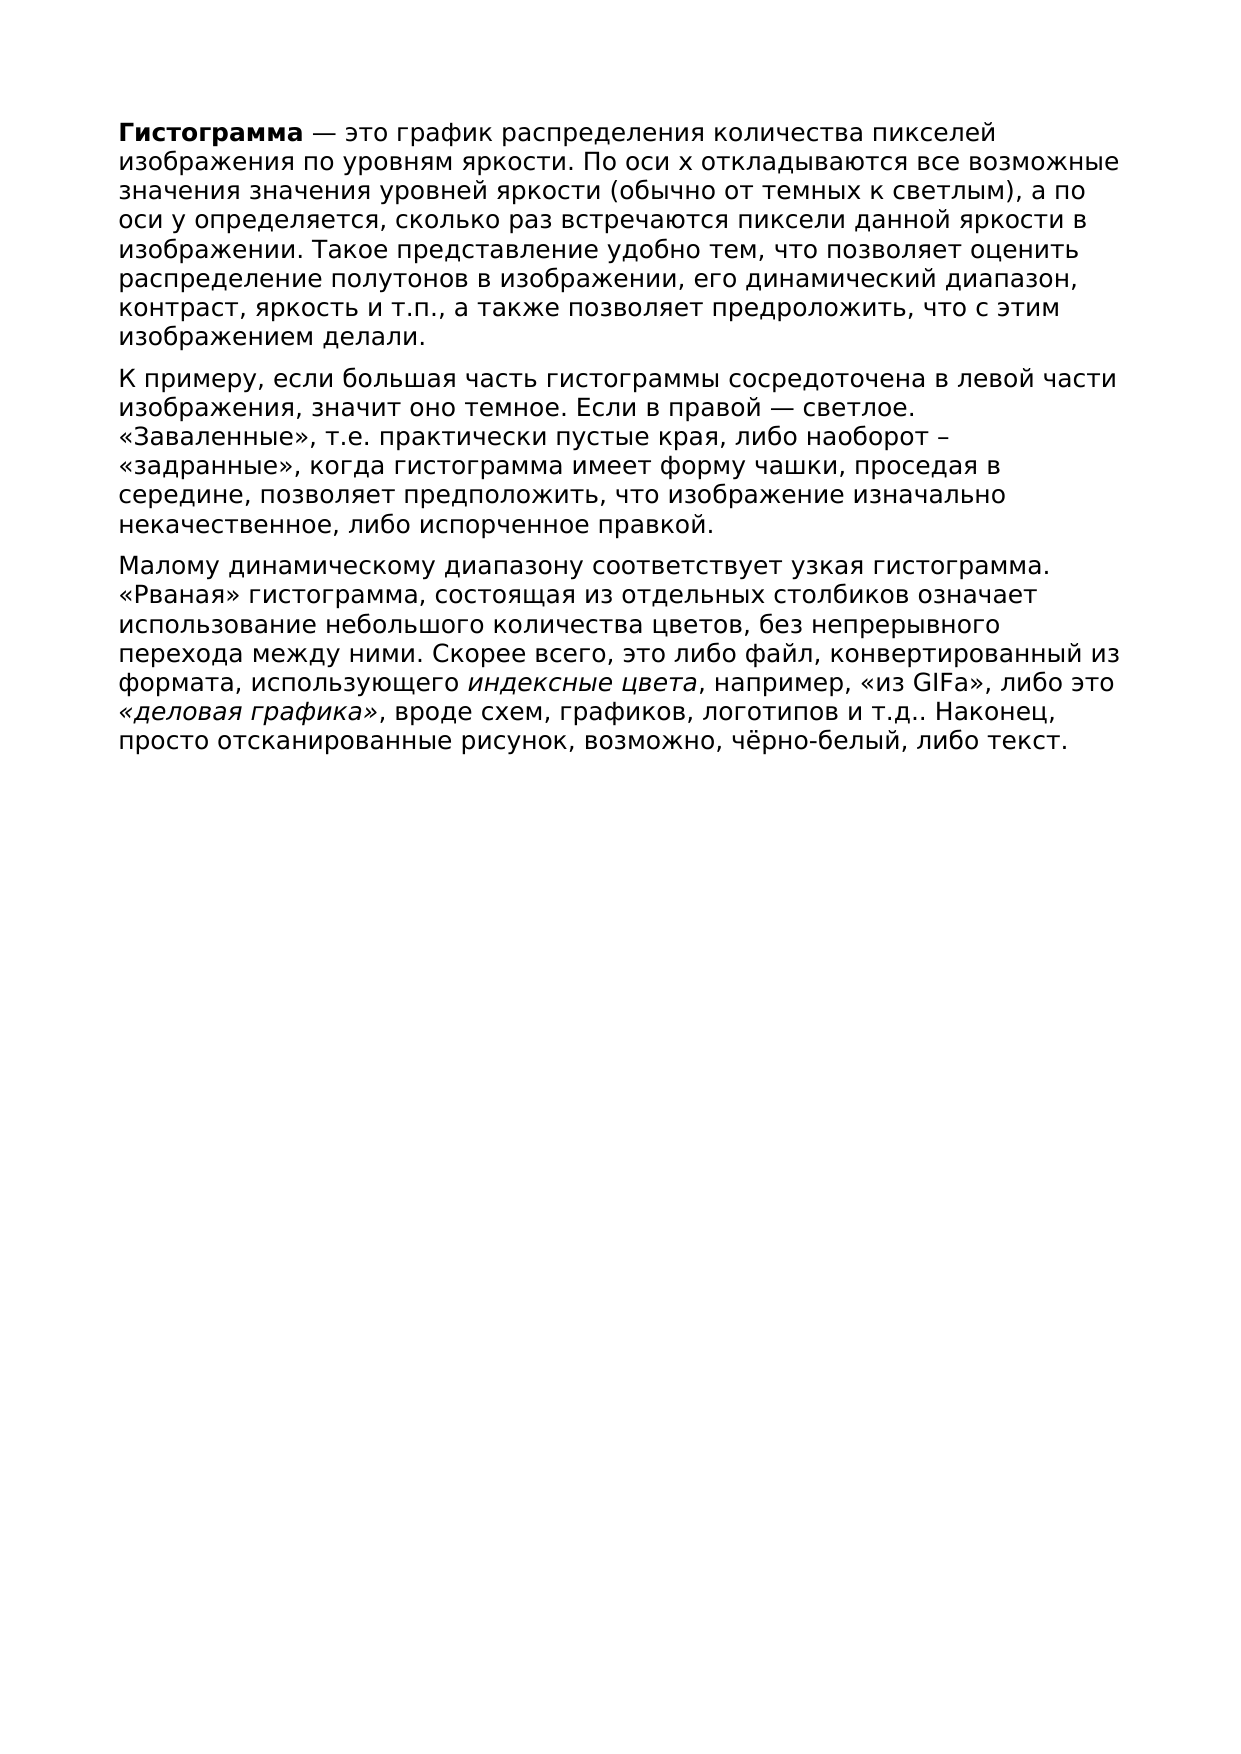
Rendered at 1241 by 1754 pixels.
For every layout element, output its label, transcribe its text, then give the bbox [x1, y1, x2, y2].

text Малому динамическому диапазону соответствует узкая гистограмма. «Рваная» гистограмма, состоящая из отдельных столбиков означает использование небольшого количества цветов, без непрерывного перехода между ними. Скорее всего, это либо файл, конвертированный из формата, использующего индексные цвета, например, «из GIFа», либо это «деловая графика», вроде схем, графиков, логотипов и т.д.. Наконец, просто отсканированные рисунок, возможно, чёрно-белый, либо текст. [118, 551, 1122, 756]
text Гистограмма — это график распределения количества пикселей изображения по уровням яркости. По оси x откладываются все возможные значения значения уровней яркости (обычно от темных к светлым), а по оси y определяется, сколько раз встречаются пиксели данной яркости в изображении. Такое представление удобно тем, что позволяет оценить распределение полутонов в изображении, его динамический диапазон, контраст, яркость и т.п., а также позволяет предроложить, что с этим изображением делали. [118, 118, 1122, 351]
text К примеру, если большая часть гистограммы сосредоточена в левой части изображения, значит оно темное. Если в правой — светлое. «Заваленные», т.е. практически пустые края, либо наоборот – «задранные», когда гистограмма имеет форму чашки, проседая в середине, позволяет предположить, что изображение изначально некачественное, либо испорченное правкой. [118, 364, 1122, 539]
